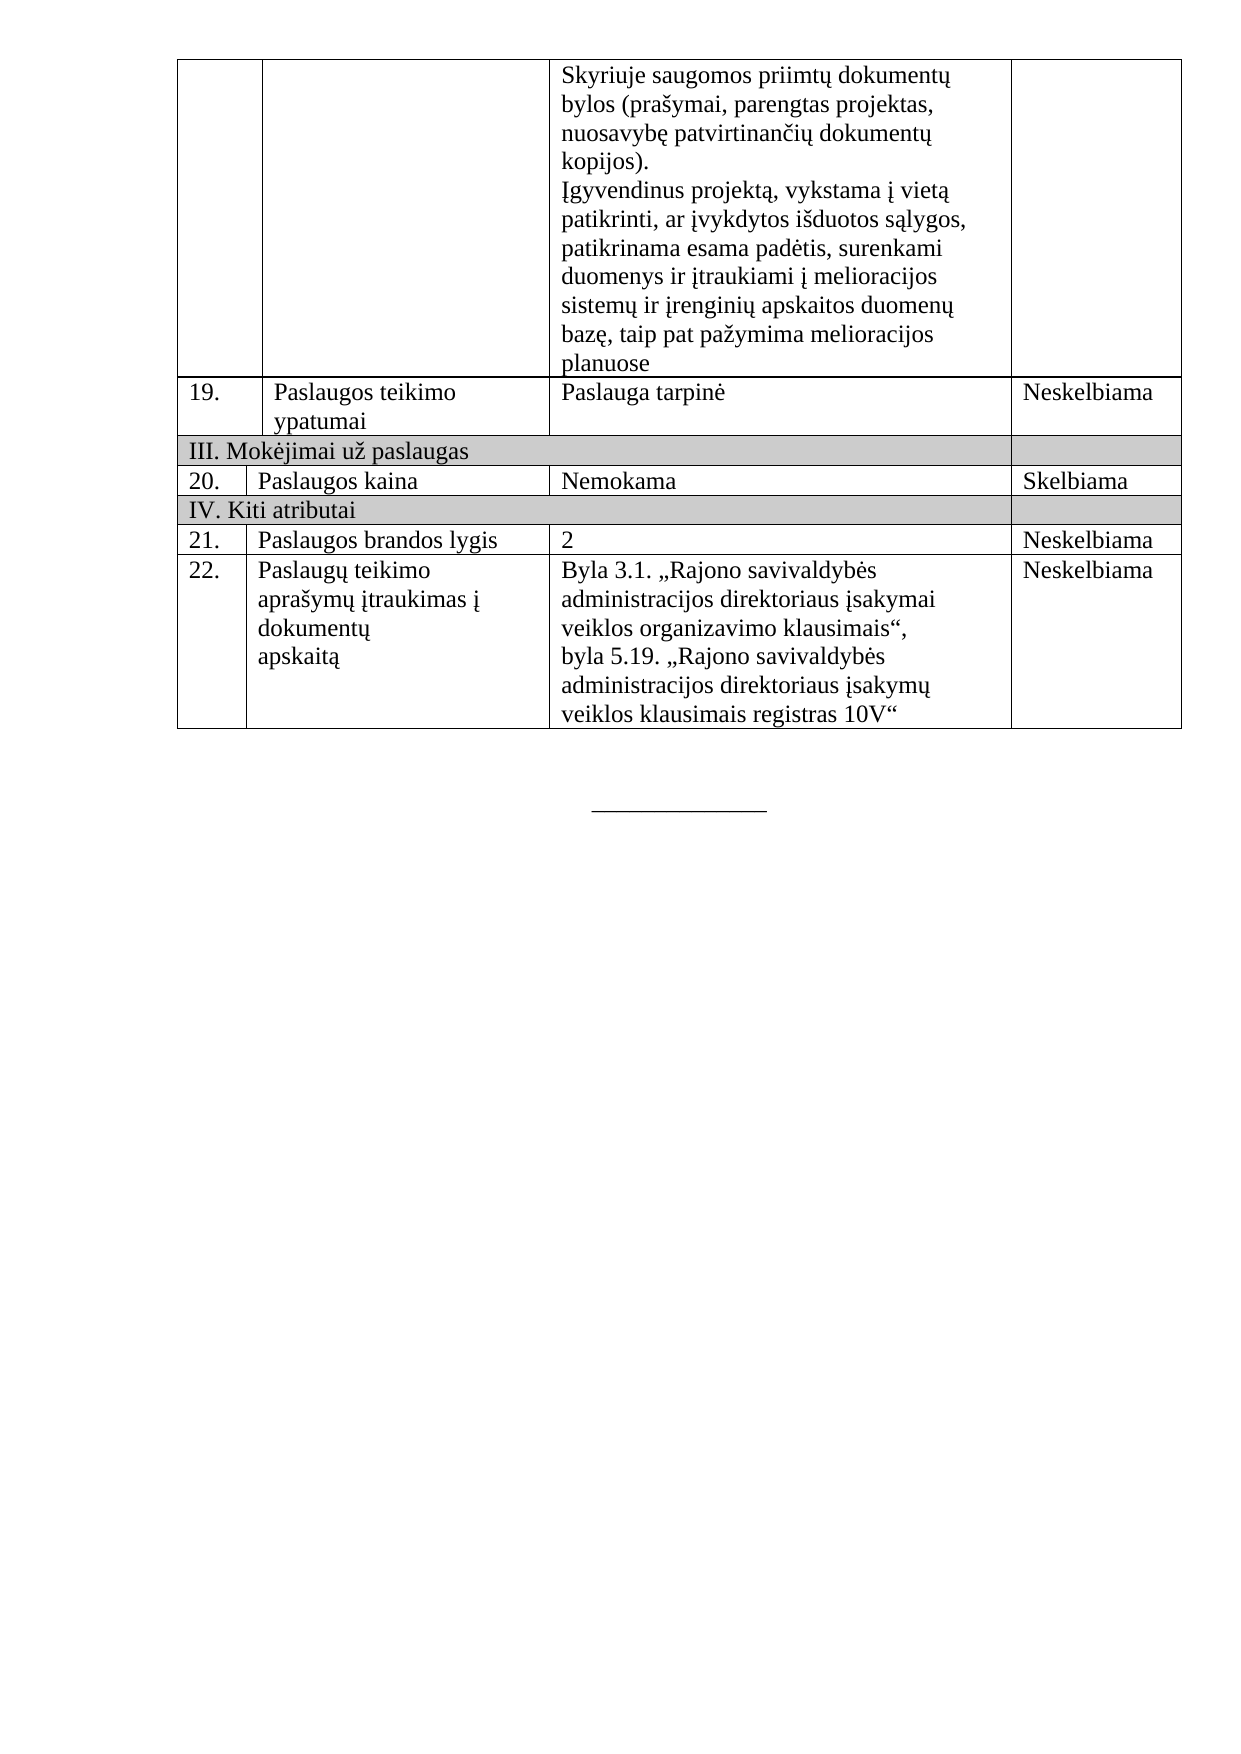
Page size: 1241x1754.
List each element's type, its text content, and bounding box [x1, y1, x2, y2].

table_cell IV. Kiti atributai [178, 496, 1011, 524]
table_cell Neskelbiama [1012, 378, 1181, 435]
table_cell [1012, 436, 1181, 465]
table_cell 22. [178, 555, 246, 728]
table_cell 20. [178, 466, 246, 494]
table_cell Skelbiama [1012, 466, 1181, 494]
text ______________ [177, 786, 1181, 815]
table_cell 2 [550, 525, 1011, 554]
table_cell Skyriuje saugomos priimtų dokumentų bylos (prašymai, parengtas projektas, nuosavybę patvirtinančių dokumentų kopijos). Įgyvendinus projektą, vykstama į vietą patikrinti, ar įvykdytos išduotos sąlygos, patikrinama esama padėtis, surenkami duomenys ir įtraukiami į melioracijos sistemų ir įrenginių apskaitos duomenų bazę, taip pat pažymima melioracijos planuose [550, 60, 1011, 376]
table_cell Paslaugos teikimo ypatumai [263, 378, 549, 435]
table_cell Byla 3.1. „Rajono savivaldybės administracijos direktoriaus įsakymai veiklos organizavimo klausimais“, byla 5.19. „Rajono savivaldybės administracijos direktoriaus įsakymų veiklos klausimais registras 10V“ [550, 555, 1011, 728]
table_cell Neskelbiama [1012, 525, 1181, 554]
table_cell [178, 60, 262, 376]
table_cell Nemokama [550, 466, 1011, 494]
table_cell III. Mokėjimai už paslaugas [178, 436, 1011, 465]
table_cell [1012, 60, 1181, 376]
table_cell Paslaugos brandos lygis [247, 525, 549, 554]
table_cell Paslaugų teikimo aprašymų įtraukimas į dokumentų apskaitą [247, 555, 549, 728]
table_cell [263, 60, 549, 376]
table_cell [1012, 496, 1181, 524]
table_cell 19. [178, 378, 262, 435]
table_cell 21. [178, 525, 246, 554]
table_cell Neskelbiama [1012, 555, 1181, 728]
table_cell Paslauga tarpinė [550, 378, 1011, 435]
table_cell Paslaugos kaina [247, 466, 549, 494]
